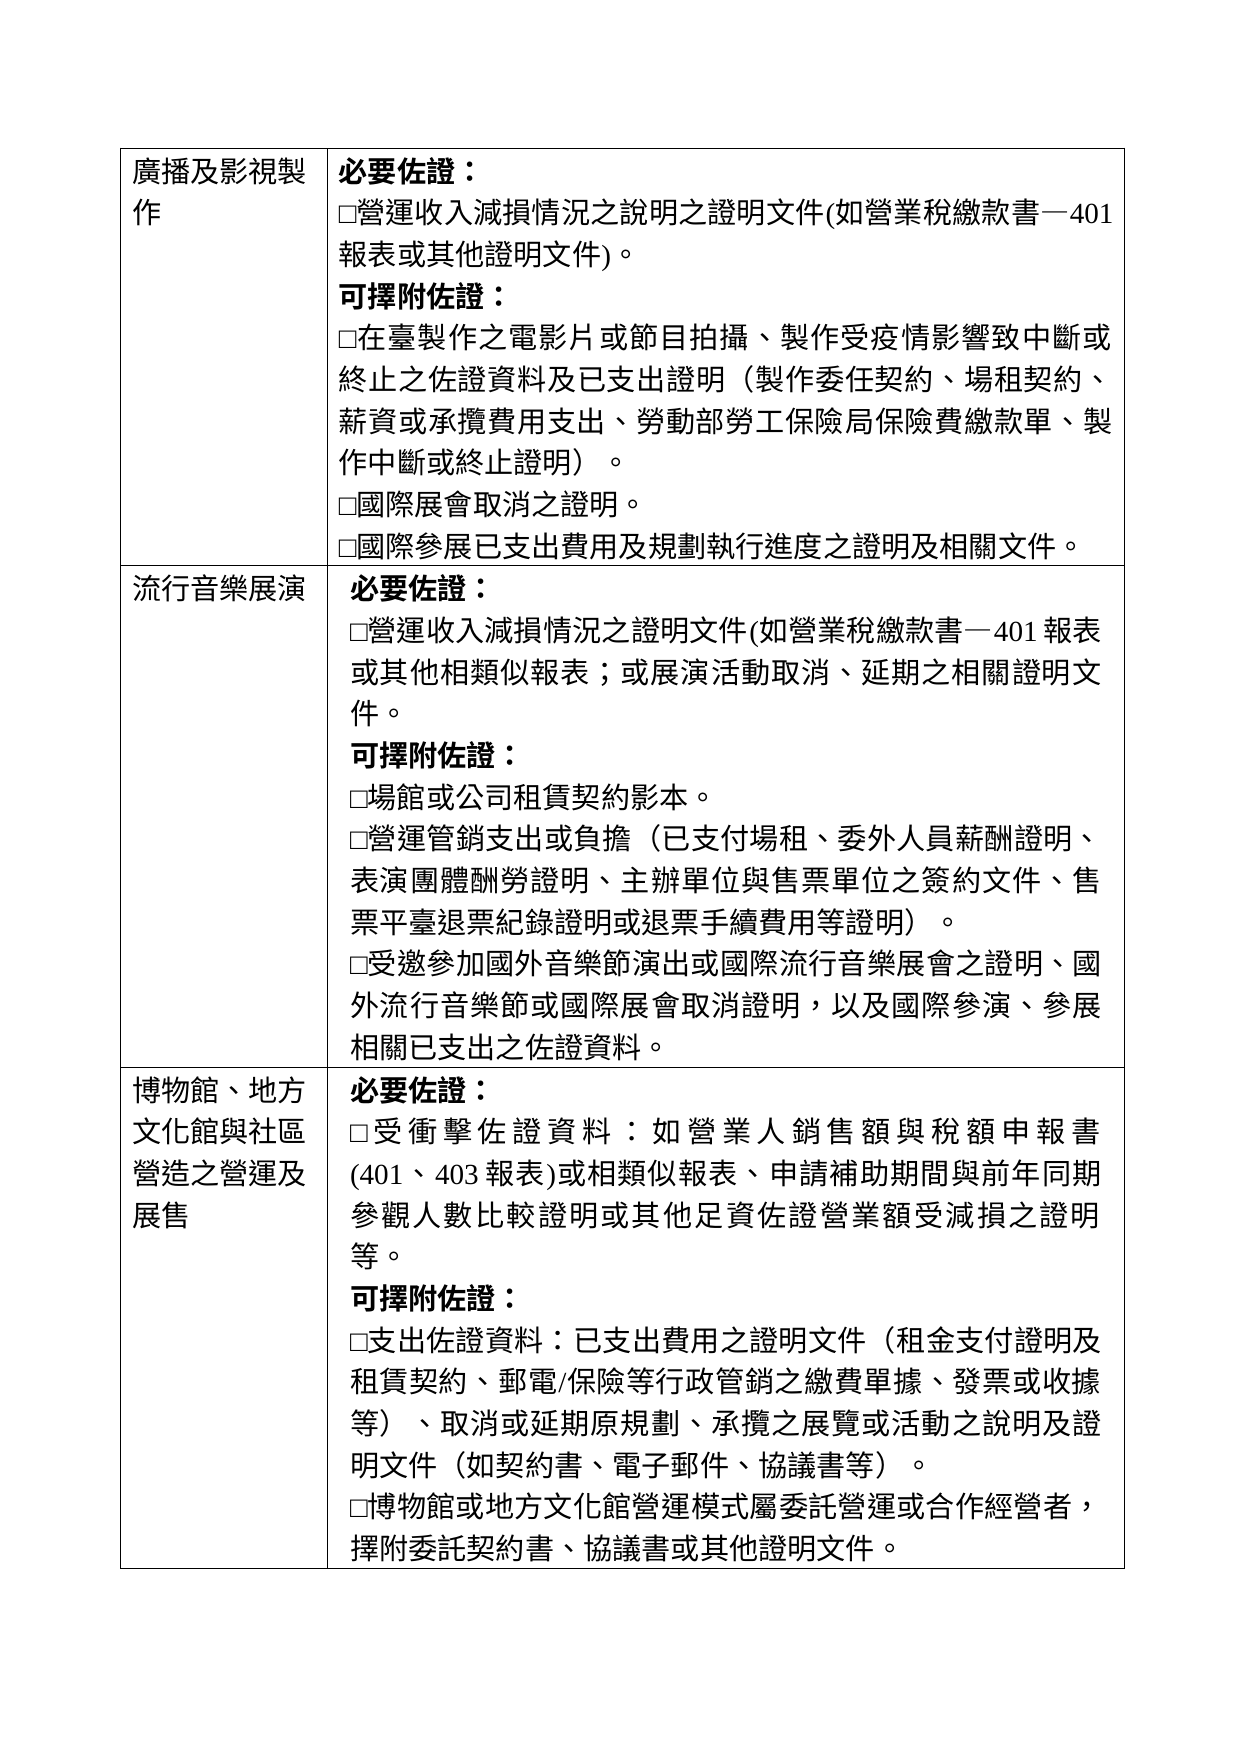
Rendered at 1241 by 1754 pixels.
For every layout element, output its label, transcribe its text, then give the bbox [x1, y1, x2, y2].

table_cell 流行音樂展演 [121, 566, 327, 1067]
table_cell 廣播及影視製作 [121, 149, 327, 565]
table_header 必要佐證： □受衝擊佐證資料：如營業人銷售額與稅額申報書(401、403報表)或相類似報表、申請補助期間與前年同期參觀人數比較證明或其他足資佐證營業額受減損之證明等。 可擇附佐證： □支出佐證資料：已支出費用之證明文件（租金支付證明及租賃契約、郵電/保險等行政管銷之繳費單據、發票或收據等）、取消或延期原規劃、承攬之展覽或活動之說明及證明文件（如契約書、電子郵件、協議書等）。 □博物館或地方文化館營運模式屬委託營運或合作經營者，擇附委託契約書、協議書或其他證明文件。 [339, 1068, 1113, 1568]
table_cell [328, 1068, 339, 1568]
table_header 必要佐證： □營運收入減損情況之證明文件(如營業稅繳款書—401報表或其他相類似報表；或展演活動取消、延期之相關證明文件。 可擇附佐證： □場館或公司租賃契約影本。 □營運管銷支出或負擔（已支付場租、委外人員薪酬證明、表演團體酬勞證明、主辦單位與售票單位之簽約文件、售票平臺退票紀錄證明或退票手續費用等證明）。 □受邀參加國外音樂節演出或國際流行音樂展會之證明、國外流行音樂節或國際展會取消證明，以及國際參演、參展相關已支出之佐證資料。 [339, 566, 1113, 1066]
table_cell [328, 566, 1124, 1067]
table_cell [1113, 1068, 1124, 1568]
table_cell 博物館、地方文化館與社區營造之營運及展售 [121, 1068, 327, 1568]
table_cell 必要佐證： □營運收入減損情況之說明之證明文件(如營業稅繳款書—401報表或其他證明文件)。 可擇附佐證： □在臺製作之電影片或節目拍攝、製作受疫情影響致中斷或終止之佐證資料及已支出證明（製作委任契約、場租契約、薪資或承攬費用支出、勞動部勞工保險局保險費繳款單、製作中斷或終止證明）。 □國際展會取消之證明。 □國際參展已支出費用及規劃執行進度之證明及相關文件。 [328, 149, 1124, 565]
